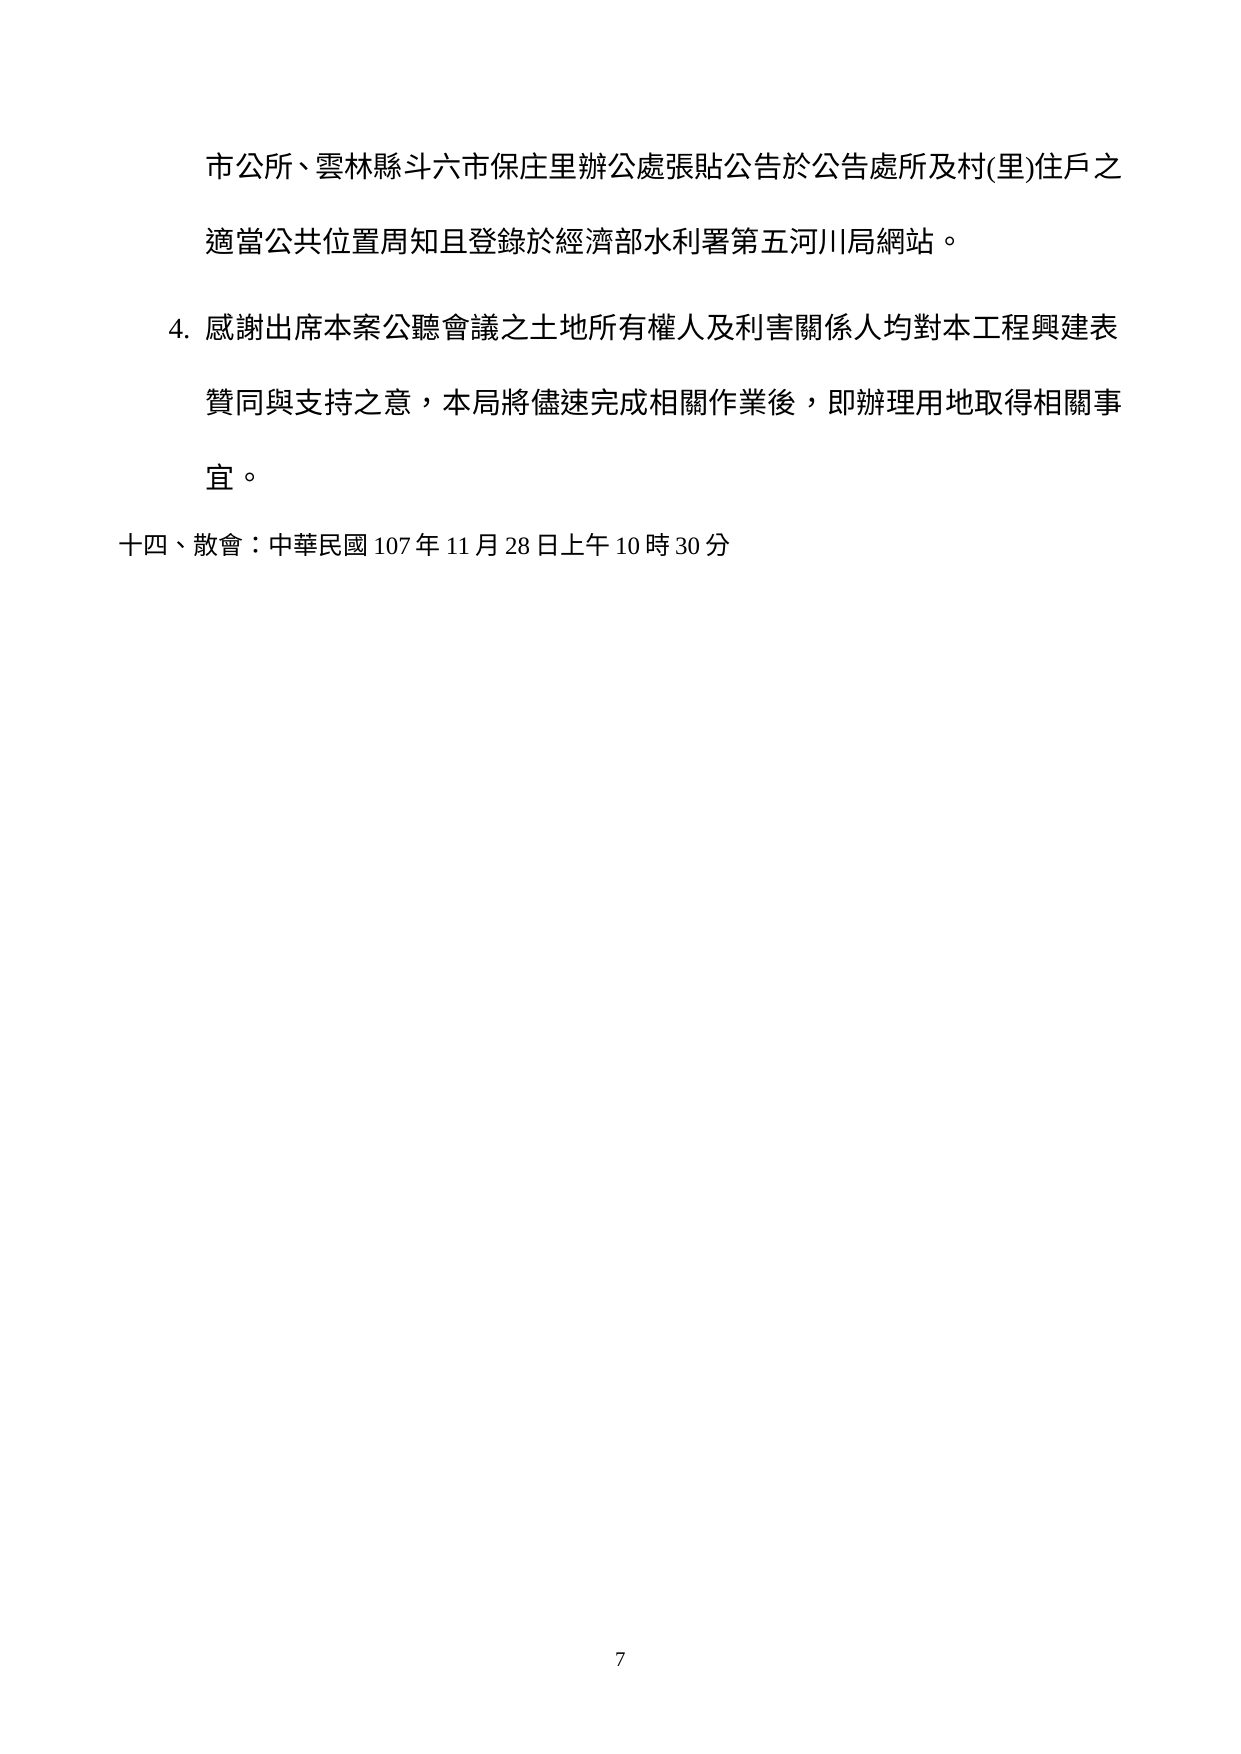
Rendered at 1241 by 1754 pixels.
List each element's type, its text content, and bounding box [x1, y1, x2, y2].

list 市公所、雲林縣斗六市保庄里辦公處張貼公告於公告處所及村(里)住戶之適當公共位置周知且登錄於經濟部水利署第五河川局網站。 [168, 127, 1122, 277]
list 感謝出席本案公聽會議之土地所有權人及利害關係人均對本工程興建表贊同與支持之意，本局將儘速完成相關作業後，即辦理用地取得相關事宜。 [168, 288, 1122, 513]
text 十四、散會：中華民國107年11月28日上午10時30分 [118, 524, 1122, 562]
